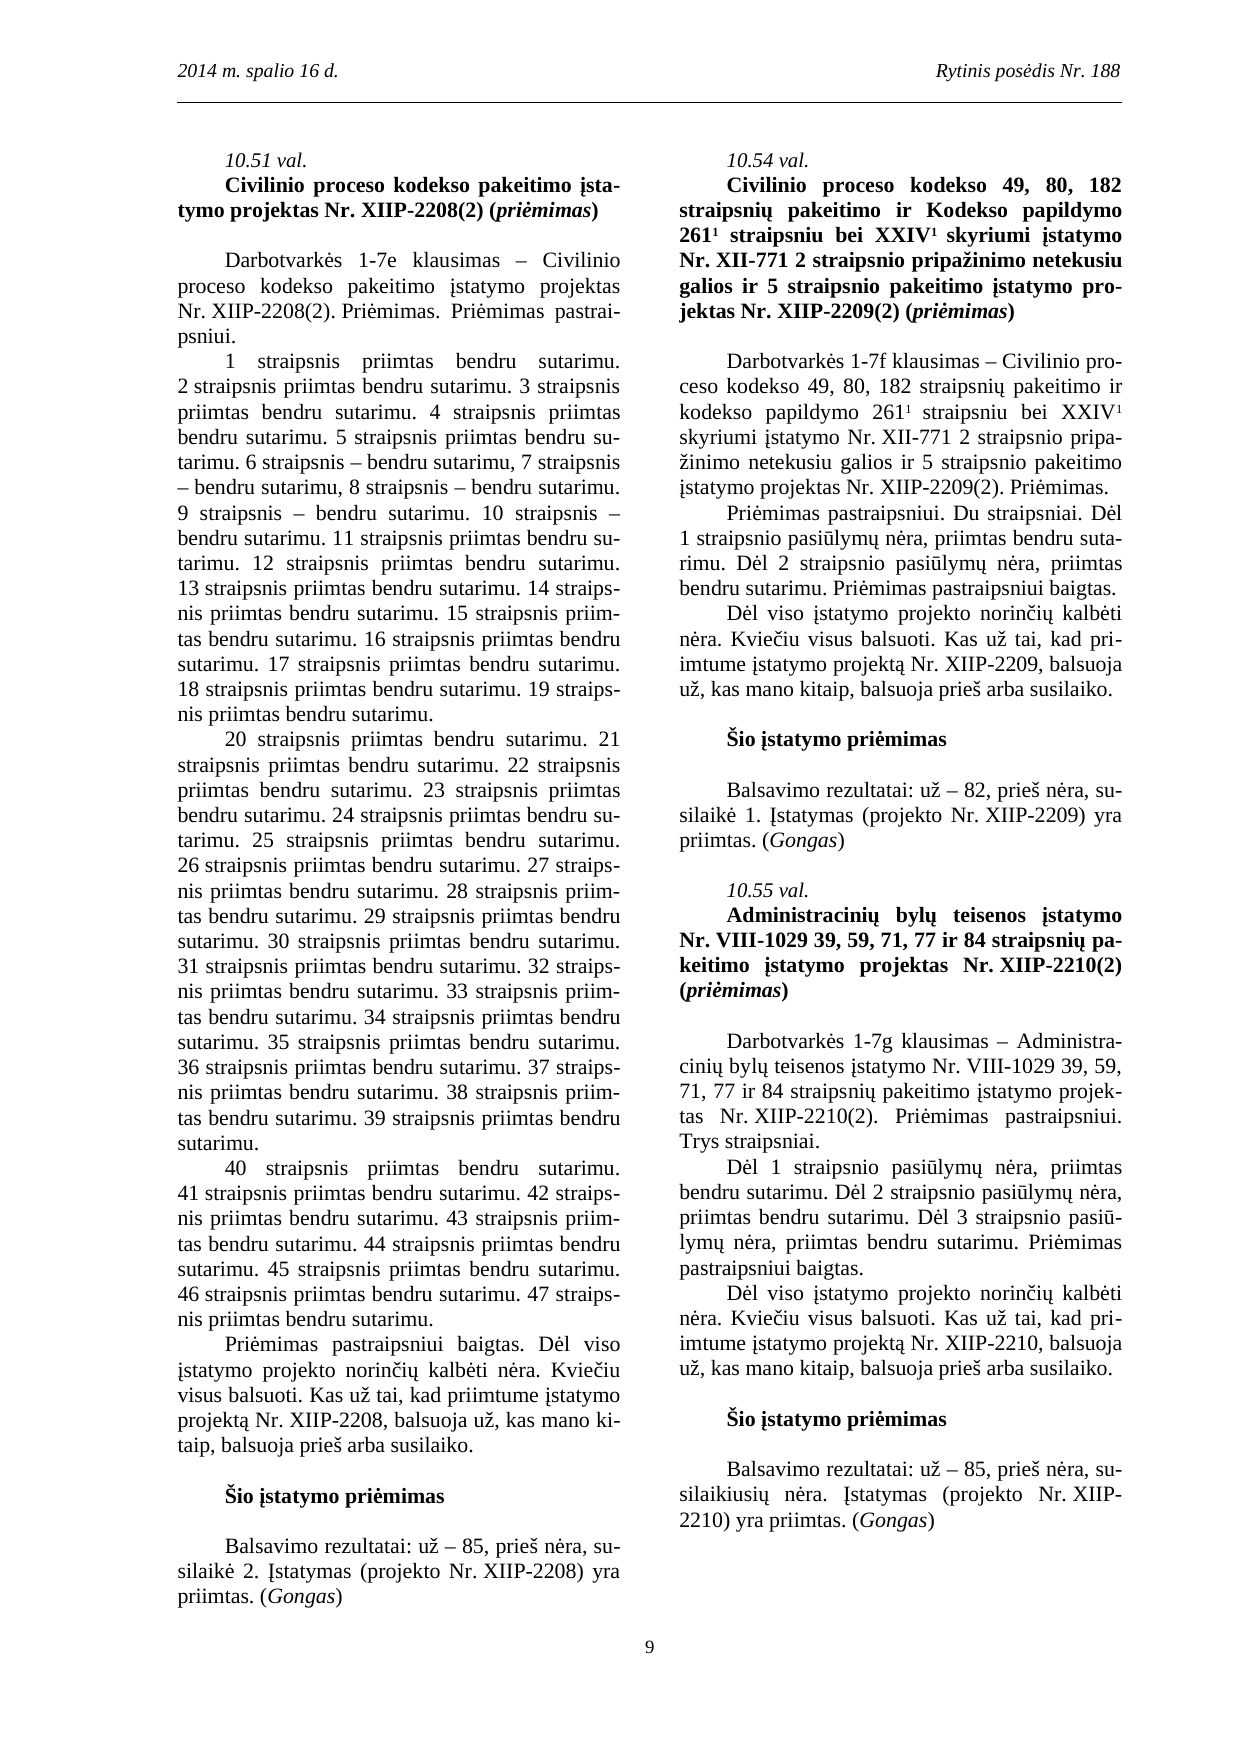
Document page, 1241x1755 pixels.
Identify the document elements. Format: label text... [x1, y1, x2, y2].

text 1 straips­nis pri­im­tas ben­dru su­ta­ri­mu. 2 straips­nis pri­im­tas ben­dru su­ta­ri­mu. 3 straips­nis pri­im­tas ben­dru su­ta­ri­mu. 4 straips­nis pri­im­tas ben­dru su­ta­ri­mu. 5 straips­nis pri­im­tas ben­dru su­ta­ri­mu. 6 straips­nis – ben­dru su­ta­ri­mu, 7 straips­nis – ben­dru su­ta­ri­mu, 8 straips­nis – ben­dru su­ta­ri­mu. 9 straips­nis – ben­dru su­ta­ri­mu. 10 straips­nis – ben­dru su­ta­ri­mu. 11 straips­nis pri­im­tas ben­dru su­ta­ri­mu. 12 straips­nis pri­im­tas ben­dru su­ta­ri­mu. 13 straips­nis pri­im­tas ben­dru su­ta­ri­mu. 14 straips­nis pri­im­tas ben­dru su­ta­ri­mu. 15 straips­nis pri­im­tas ben­dru su­ta­ri­mu. 16 straips­nis pri­im­tas ben­dru su­ta­ri­mu. 17 straips­nis pri­im­tas ben­dru su­ta­ri­mu. 18 straips­nis pri­im­tas ben­dru su­ta­ri­mu. 19 straips­nis pri­im­tas ben­dru su­ta­ri­mu. [177, 348, 620, 726]
text Bal­sa­vi­mo re­zul­ta­tai: už – 85, prieš nė­ra, su­si­lai­kiu­sių nė­ra. Įsta­ty­mas (pro­jek­to Nr. XIIP-2210) yra pri­im­tas. (Gon­gas) [679, 1456, 1122, 1532]
text Šio įsta­ty­mo pri­ėmi­mas [177, 1483, 620, 1508]
text Pri­ėmi­mas pa­straips­niui. Du straips­niai. Dėl 1 straips­nio pa­siū­ly­mų nė­ra, pri­im­tas ben­dru su­ta­ri­mu. Dėl 2 straips­nio pa­siū­ly­mų nė­ra, pri­im­tas ben­dru su­ta­ri­mu. Pri­ėmi­mas pa­straips­niui baig­tas. [679, 499, 1122, 600]
text 40 straips­nis pri­im­tas ben­dru su­ta­ri­mu. 41 straips­nis pri­im­tas ben­dru su­ta­ri­mu. 42 straips­nis pri­im­tas ben­dru su­ta­ri­mu. 43 straips­nis pri­im­tas ben­dru su­ta­ri­mu. 44 straips­nis pri­im­tas ben­dru su­ta­ri­mu. 45 straips­nis pri­im­tas ben­dru su­ta­ri­mu. 46 straips­nis pri­im­tas ben­dru su­ta­ri­mu. 47 straips­nis pri­im­tas ben­dru su­ta­ri­mu. [177, 1155, 620, 1331]
text Dėl 1 straips­nio pa­siū­ly­mų nė­ra, pri­im­tas ben­dru su­ta­ri­mu. Dėl 2 straips­nio pa­siū­ly­mų nė­ra, pri­im­tas ben­dru su­ta­ri­mu. Dėl 3 straips­nio pa­siū­ly­mų nė­ra, pri­im­tas ben­dru su­ta­ri­mu. Pri­ėmi­mas pa­straips­niui baig­tas. [679, 1154, 1122, 1280]
text Dar­bo­tvarkės 1-7f klau­si­mas – Ci­vi­li­nio pro­ce­so ko­dek­so 49, 80, 182 straips­nių pa­kei­ti­mo ir ko­dek­so pa­pil­dy­mo 2611 straips­niu bei XXIV1 sky­riu­mi įsta­ty­mo Nr. XII-771 2 straips­nio pri­pa­ži­ni­mo ne­te­ku­siu ga­lios ir 5 straips­nio pa­kei­ti­mo įsta­ty­mo pro­jek­tas Nr. XIIP-2209(2). Pri­ėmi­mas. [679, 348, 1122, 499]
text Šio įsta­ty­mo pri­ėmi­mas [679, 726, 1122, 752]
text Dar­bo­tvarkės 1-7e klau­si­mas – Ci­vi­li­nio pro­ce­so ko­dek­so pa­kei­ti­mo įsta­ty­mo pro­jek­tas Nr. XIIP-2208(2). Pri­ėmi­mas. Pri­ėmi­mas pa­st­rai­ps­niui. [177, 247, 620, 348]
text Bal­sa­vi­mo re­zul­ta­tai: už – 82, prieš nė­ra, su­si­lai­kė 1. Įsta­ty­mas (pro­jek­to Nr. XIIP-2209) yra pri­im­tas. (Gon­gas) [679, 777, 1122, 852]
text Dėl vi­so įsta­ty­mo pro­jek­to no­rin­čių kal­bė­ti nė­ra. Kvie­čiu vi­sus bal­suo­ti. Kas už tai, kad pri­im­tu­me įsta­ty­mo pro­jek­tą Nr. XIIP-2209, bal­suo­ja už, kas ma­no ki­taip, bal­suo­ja prieš ar­ba su­si­lai­ko. [679, 600, 1122, 701]
text Šio įsta­ty­mo pri­ėmi­mas [679, 1406, 1122, 1431]
text Pri­ėmi­mas pa­straips­niui baig­tas. Dėl vi­so įsta­ty­mo pro­jek­to no­rin­čių kal­bė­ti nė­ra. Kvie­čiu vi­sus bal­suo­ti. Kas už tai, kad pri­im­tu­me įsta­ty­mo pro­jek­tą Nr. XIIP-2208, bal­suo­ja už, kas ma­no ki­taip, bal­suo­ja prieš ar­ba su­si­lai­ko. [177, 1331, 620, 1457]
text Dar­bo­tvarkės 1-7g klau­si­mas – Ad­mi­nist­ra­ci­nių by­lų tei­se­nos įsta­ty­mo Nr. VIII-1029 39, 59, 71, 77 ir 84 straips­nių pa­kei­ti­mo įsta­ty­mo pro­jek­tas Nr. XIIP-2210(2). Pri­ėmi­mas pa­straips­niui. Trys straips­niai. [679, 1028, 1122, 1154]
text Bal­sa­vi­mo re­zul­ta­tai: už – 85, prieš nė­ra, su­si­lai­kė 2. Įsta­ty­mas (pro­jek­to Nr. XIIP-2208) yra pri­im­tas. (Gon­gas) [177, 1533, 620, 1609]
text 10.54 val. [726, 148, 1122, 172]
text Ad­mi­nist­ra­ci­nių by­lų tei­se­nos įsta­ty­mo Nr. VIII-1029 39, 59, 71, 77 ir 84 straips­nių pa­kei­ti­mo įsta­ty­mo pro­jek­tas Nr. XIIP-2210(2) (pri­ėmi­mas) [679, 902, 1122, 1002]
text 10.55 val. [726, 878, 1122, 902]
text Dėl vi­so įsta­ty­mo pro­jek­to no­rin­čių kal­bė­ti nė­ra. Kvie­čiu vi­sus bal­suo­ti. Kas už tai, kad pri­im­tu­me įsta­ty­mo pro­jek­tą Nr. XIIP-2210, bal­suo­ja už, kas ma­no ki­taip, bal­suo­ja prieš ar­ba su­si­lai­ko. [679, 1280, 1122, 1381]
text Ci­vi­li­nio pro­ce­so ko­dek­so 49, 80, 182 straips­nių pa­kei­ti­mo ir Ko­dek­so pa­pil­dy­mo 2611 straips­niu bei XXIV1 sky­riu­mi įsta­ty­mo Nr. XII-771 2 straips­nio pri­pa­ži­ni­mo ne­te­ku­siu ga­lios ir 5 straips­nio pa­kei­ti­mo įsta­ty­mo pro­jek­tas Nr. XIIP-2209(2) (pri­ėmi­mas) [679, 172, 1122, 323]
text Ci­vi­li­nio pro­ce­so ko­dek­so pa­kei­ti­mo įsta­ty­mo pro­jek­tas Nr. XIIP-2208(2) (pri­ėmi­mas) [177, 172, 620, 222]
text 10.51 val. [224, 148, 620, 172]
text 20 straips­nis pri­im­tas ben­dru su­ta­ri­mu. 21 straips­nis pri­im­tas ben­dru su­ta­ri­mu. 22 straips­nis pri­im­tas ben­dru su­ta­ri­mu. 23 straips­nis pri­im­tas ben­dru su­ta­ri­mu. 24 straips­nis pri­im­tas ben­dru su­ta­ri­mu. 25 straips­nis pri­im­tas ben­dru su­ta­ri­mu. 26 straips­nis pri­im­tas ben­dru su­ta­ri­mu. 27 straips­nis pri­im­tas ben­dru su­ta­ri­mu. 28 straips­nis pri­im­tas ben­dru su­ta­ri­mu. 29 straips­nis pri­im­tas ben­dru su­ta­ri­mu. 30 straips­nis pri­im­tas ben­dru su­ta­ri­mu. 31 straips­nis pri­im­tas ben­dru su­ta­ri­mu. 32 straips­nis pri­im­tas ben­dru su­ta­ri­mu. 33 straips­nis pri­im­tas ben­dru su­ta­ri­mu. 34 straips­nis pri­im­tas ben­dru su­ta­ri­mu. 35 straips­nis pri­im­tas ben­dru su­ta­ri­mu. 36 straips­nis pri­im­tas ben­dru su­ta­ri­mu. 37 straips­nis pri­im­tas ben­dru su­ta­ri­mu. 38 straips­nis pri­im­tas ben­dru su­ta­ri­mu. 39 straips­nis pri­im­tas ben­dru su­ta­ri­mu. [177, 726, 620, 1155]
